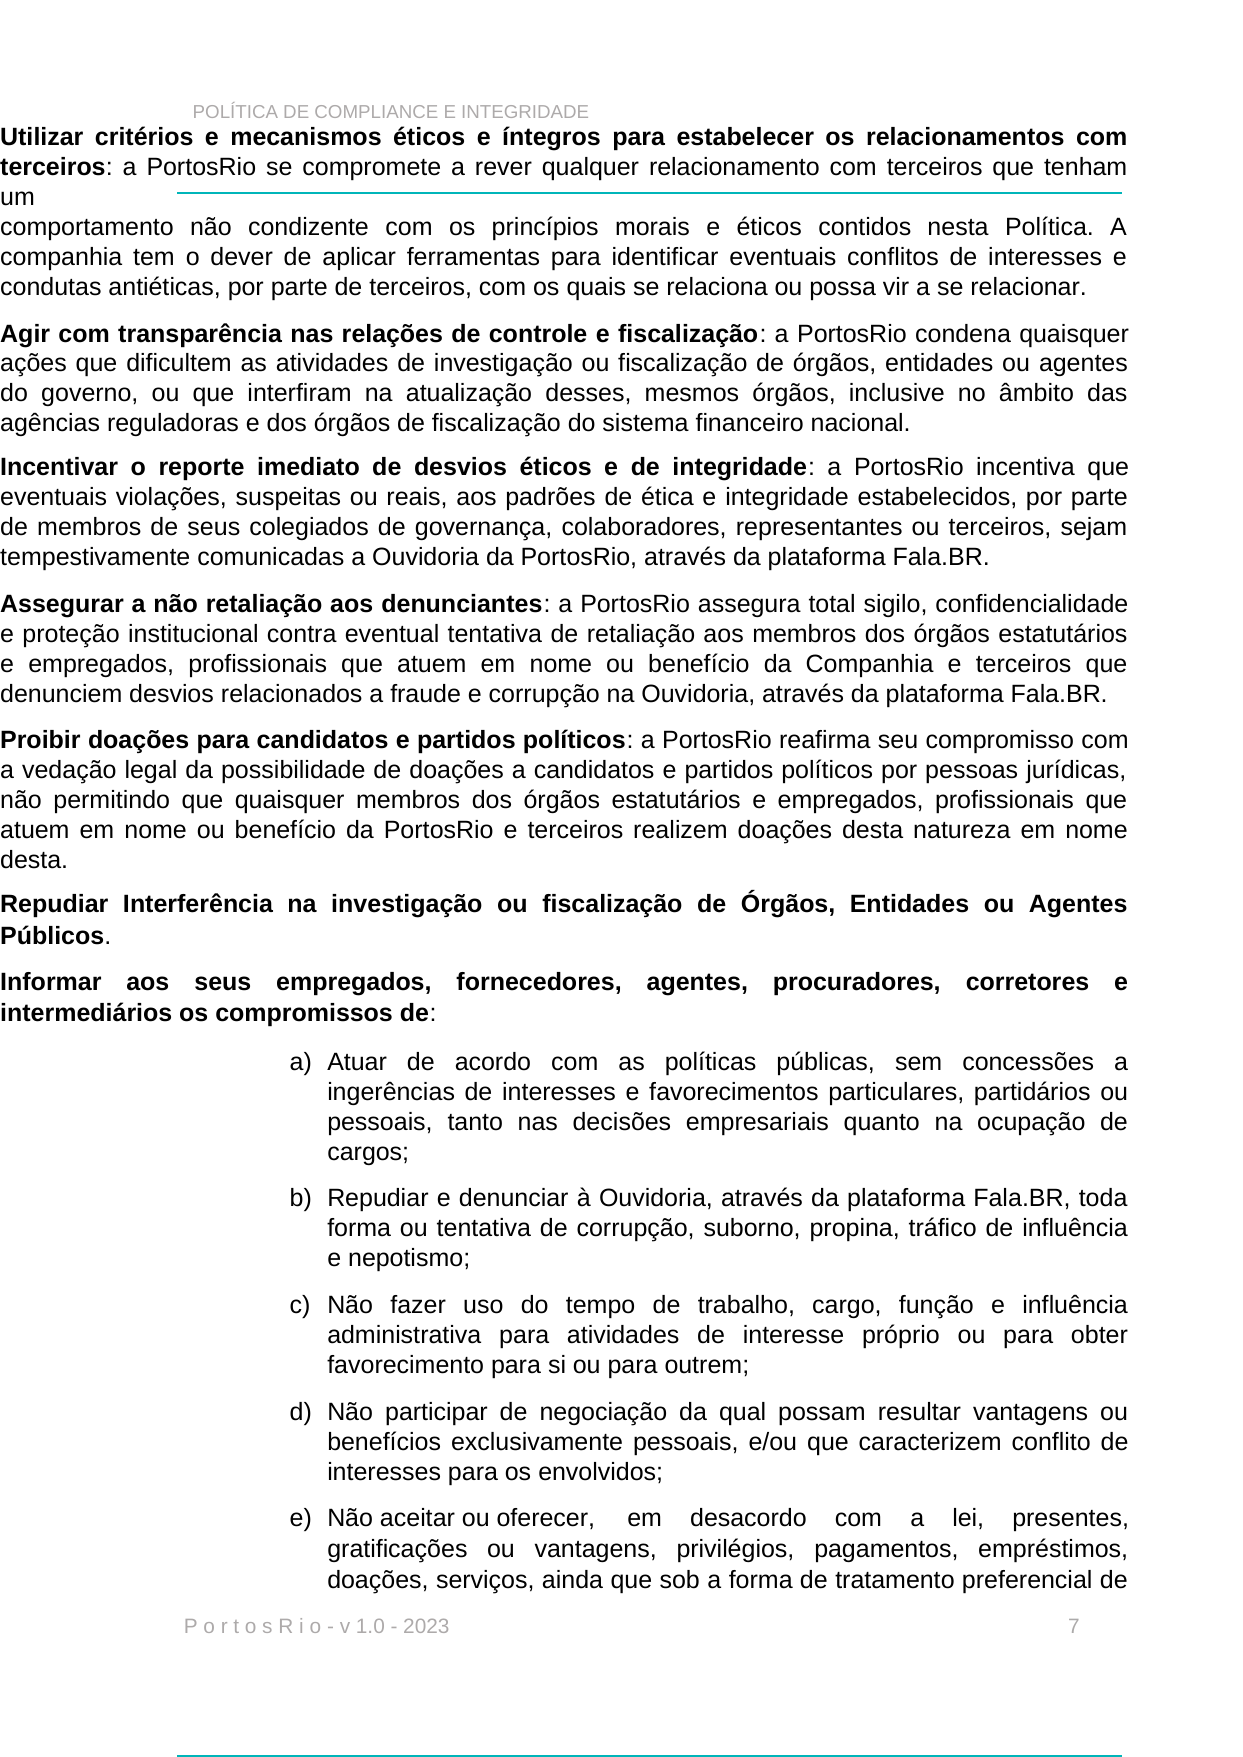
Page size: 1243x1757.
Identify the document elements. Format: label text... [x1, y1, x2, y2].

list Informar aos seus empregados, fornecedores, agentes, procuradores, corretores e intermediários os compromissos de: [0, 967, 1129, 1027]
list Atuar de acordo com as políticas públicas, sem concessões a ingerências de interesses e favorecimentos particulares, partidários ou pessoais, tanto nas decisões empresariais quanto na ocupação de cargos; [289, 1047, 1129, 1165]
list Não participar de negociação da qual possam resultar vantagens ou benefícios exclusivamente pessoais, e/ou que caracterizem conflito de interesses para os envolvidos; [289, 1397, 1129, 1485]
list Utilizar critérios e mecanismos éticos e íntegros para estabelecer os relacionamentos com terceiros: a PortosRio se compromete a rever qualquer relacionamento com terceiros que tenham um comportamento não condizente com os princípios morais e éticos contidos nesta Política. A companhia tem o dever de aplicar ferramentas para identificar eventuais conflitos de interesses e condutas antiéticas, por parte de terceiros, com os quais se relaciona ou possa vir a se relacionar. [0, 122, 1129, 300]
list Assegurar a não retaliação aos denunciantes: a PortosRio assegura total sigilo, confidencialidade e proteção institucional contra eventual tentativa de retaliação aos membros dos órgãos estatutários e empregados, profissionais que atuem em nome ou benefício da Companhia e terceiros que denunciem desvios relacionados a fraude e corrupção na Ouvidoria, através da plataforma Fala.BR. [0, 589, 1129, 707]
list Incentivar o reporte imediato de desvios éticos e de integridade: a PortosRio incentiva que eventuais violações, suspeitas ou reais, aos padrões de ética e integridade estabelecidos, por parte de membros de seus colegiados de governança, colaboradores, representantes ou terceiros, sejam tempestivamente comunicadas a Ouvidoria da PortosRio, através da plataforma Fala.BR. [0, 452, 1129, 571]
list Não aceitar ou oferecer, em desacordo com a lei, presentes, gratificações ou vantagens, privilégios, pagamentos, empréstimos, doações, serviços, ainda que sob a forma de tratamento preferencial de [289, 1503, 1129, 1593]
list Repudiar Interferência na investigação ou fiscalização de Órgãos, Entidades ou Agentes Públicos. [0, 889, 1129, 949]
list Agir com transparência nas relações de controle e fiscalização: a PortosRio condena quaisquer ações que dificultem as atividades de investigação ou fiscalização de órgãos, entidades ou agentes do governo, ou que interfiram na atualização desses, mesmos órgãos, inclusive no âmbito das agências reguladoras e dos órgãos de fiscalização do sistema financeiro nacional. [0, 318, 1129, 437]
list Repudiar e denunciar à Ouvidoria, através da plataforma Fala.BR, toda forma ou tentativa de corrupção, suborno, propina, tráfico de influência e nepotismo; [289, 1183, 1129, 1272]
list Proibir doações para candidatos e partidos políticos: a PortosRio reafirma seu compromisso com a vedação legal da possibilidade de doações a candidatos e partidos políticos por pessoas jurídicas, não permitindo que quaisquer membros dos órgãos estatutários e empregados, profissionais que atuem em nome ou benefício da PortosRio e terceiros realizem doações desta natureza em nome desta. [0, 726, 1129, 874]
list Não fazer uso do tempo de trabalho, cargo, função e influência administrativa para atividades de interesse próprio ou para obter favorecimento para si ou para outrem; [289, 1290, 1129, 1378]
